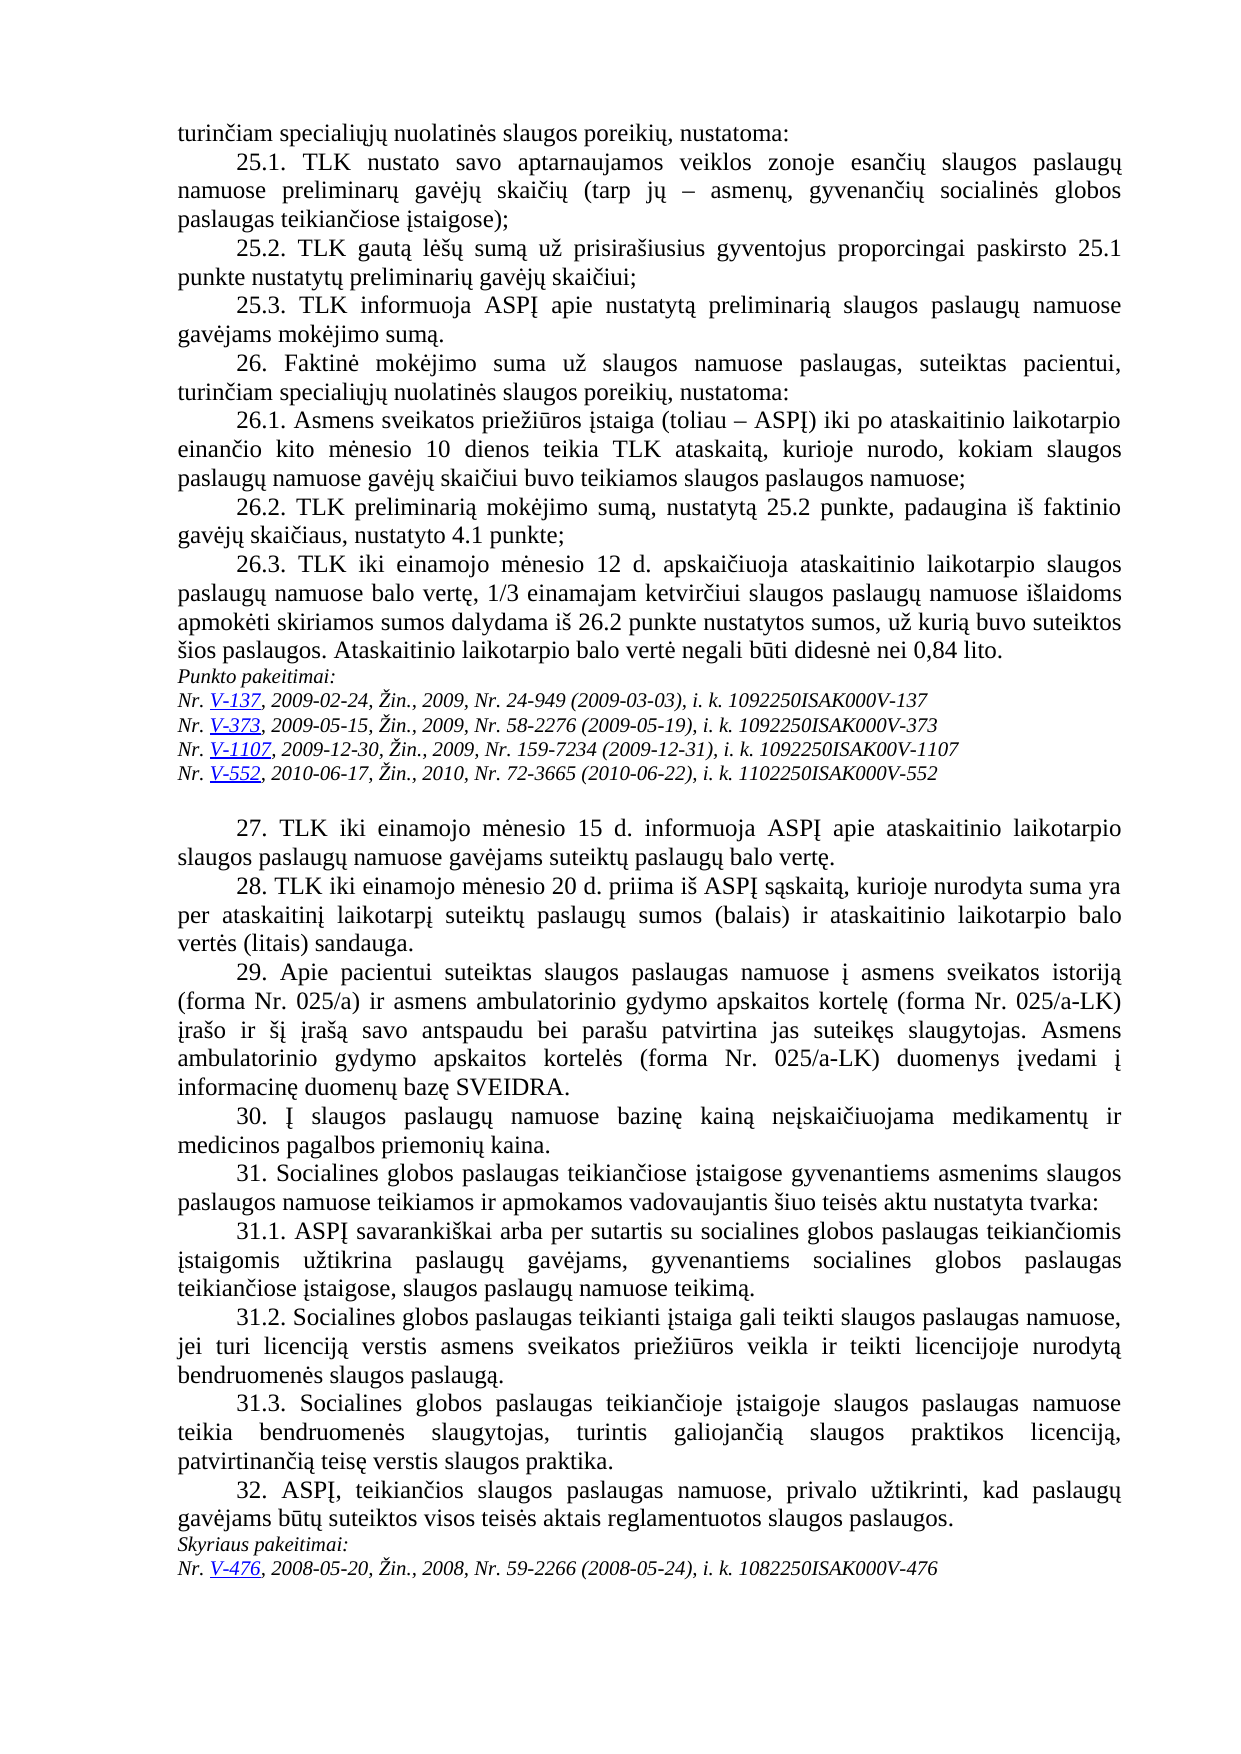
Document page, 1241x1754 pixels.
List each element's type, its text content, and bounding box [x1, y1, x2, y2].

text 30. Į slaugos paslaugų namuose bazinę kainą neįskaičiuojama medikamentų ir medicinos pagalbos priemonių kaina. [177, 1101, 1122, 1158]
text Nr. V-552, 2010-06-17, Žin., 2010, Nr. 72-3665 (2010-06-22), i. k. 1102250ISAK000V-552 [177, 761, 1122, 785]
text 26.2. TLK preliminarią mokėjimo sumą, nustatytą 25.2 punkte, padaugina iš faktinio gavėjų skaičiaus, nustatyto 4.1 punkte; [177, 492, 1122, 549]
text 32. ASPĮ, teikiančios slaugos paslaugas namuose, privalo užtikrinti, kad paslaugų gavėjams būtų suteiktos visos teisės aktais reglamentuotos slaugos paslaugos. [177, 1475, 1122, 1532]
text Nr. V-137, 2009-02-24, Žin., 2009, Nr. 24-949 (2009-03-03), i. k. 1092250ISAK000V-137 [177, 688, 1122, 712]
text Skyriaus pakeitimai: [177, 1532, 1122, 1556]
text turinčiam specialiųjų nuolatinės slaugos poreikių, nustatoma: [177, 118, 1122, 147]
text 29. Apie pacientui suteiktas slaugos paslaugas namuose į asmens sveikatos istoriją (forma Nr. 025/a) ir asmens ambulatorinio gydymo apskaitos kortelę (forma Nr. 025/a-LK) įrašo ir šį įrašą savo antspaudu bei parašu patvirtina jas suteikęs slaugytojas. Asmens ambulatorinio gydymo apskaitos kortelės (forma Nr. 025/a-LK) duomenys įvedami į informacinę duomenų bazę SVEIDRA. [177, 957, 1122, 1101]
text 31.2. Socialines globos paslaugas teikianti įstaiga gali teikti slaugos paslaugas namuose, jei turi licenciją verstis asmens sveikatos priežiūros veikla ir teikti licencijoje nurodytą bendruomenės slaugos paslaugą. [177, 1302, 1122, 1388]
text 31. Socialines globos paslaugas teikiančiose įstaigose gyvenantiems asmenims slaugos paslaugos namuose teikiamos ir apmokamos vadovaujantis šiuo teisės aktu nustatyta tvarka: [177, 1158, 1122, 1216]
text 26.1. Asmens sveikatos priežiūros įstaiga (toliau – ASPĮ) iki po ataskaitinio laikotarpio einančio kito mėnesio 10 dienos teikia TLK ataskaitą, kurioje nurodo, kokiam slaugos paslaugų namuose gavėjų skaičiui buvo teikiamos slaugos paslaugos namuose; [177, 406, 1122, 492]
text 26. Faktinė mokėjimo suma už slaugos namuose paslaugas, suteiktas pacientui, turinčiam specialiųjų nuolatinės slaugos poreikių, nustatoma: [177, 348, 1122, 406]
text 27. TLK iki einamojo mėnesio 15 d. informuoja ASPĮ apie ataskaitinio laikotarpio slaugos paslaugų namuose gavėjams suteiktų paslaugų balo vertę. [177, 813, 1122, 871]
text 31.1. ASPĮ savarankiškai arba per sutartis su socialines globos paslaugas teikiančiomis įstaigomis užtikrina paslaugų gavėjams, gyvenantiems socialines globos paslaugas teikiančiose įstaigose, slaugos paslaugų namuose teikimą. [177, 1216, 1122, 1302]
text 28. TLK iki einamojo mėnesio 20 d. priima iš ASPĮ sąskaitą, kurioje nurodyta suma yra per ataskaitinį laikotarpį suteiktų paslaugų sumos (balais) ir ataskaitinio laikotarpio balo vertės (litais) sandauga. [177, 871, 1122, 957]
text 25.2. TLK gautą lėšų sumą už prisirašiusius gyventojus proporcingai paskirsto 25.1 punkte nustatytų preliminarių gavėjų skaičiui; [177, 233, 1122, 291]
text Nr. V-1107, 2009-12-30, Žin., 2009, Nr. 159-7234 (2009-12-31), i. k. 1092250ISAK00V-1107 [177, 737, 1122, 761]
text 26.3. TLK iki einamojo mėnesio 12 d. apskaičiuoja ataskaitinio laikotarpio slaugos paslaugų namuose balo vertę, 1/3 einamajam ketvirčiui slaugos paslaugų namuose išlaidoms apmokėti skiriamos sumos dalydama iš 26.2 punkte nustatytos sumos, už kurią buvo suteiktos šios paslaugos. Ataskaitinio laikotarpio balo vertė negali būti didesnė nei 0,84 lito. [177, 549, 1122, 664]
text 25.1. TLK nustato savo aptarnaujamos veiklos zonoje esančių slaugos paslaugų namuose preliminarų gavėjų skaičių (tarp jų – asmenų, gyvenančių socialinės globos paslaugas teikiančiose įstaigose); [177, 147, 1122, 233]
text Nr. V-373, 2009-05-15, Žin., 2009, Nr. 58-2276 (2009-05-19), i. k. 1092250ISAK000V-373 [177, 712, 1122, 737]
text Punkto pakeitimai: [177, 664, 1122, 688]
text 31.3. Socialines globos paslaugas teikiančioje įstaigoje slaugos paslaugas namuose teikia bendruomenės slaugytojas, turintis galiojančią slaugos praktikos licenciją, patvirtinančią teisę verstis slaugos praktika. [177, 1388, 1122, 1475]
text Nr. V-476, 2008-05-20, Žin., 2008, Nr. 59-2266 (2008-05-24), i. k. 1082250ISAK000V-476 [177, 1556, 1122, 1580]
text 25.3. TLK informuoja ASPĮ apie nustatytą preliminarią slaugos paslaugų namuose gavėjams mokėjimo sumą. [177, 291, 1122, 348]
